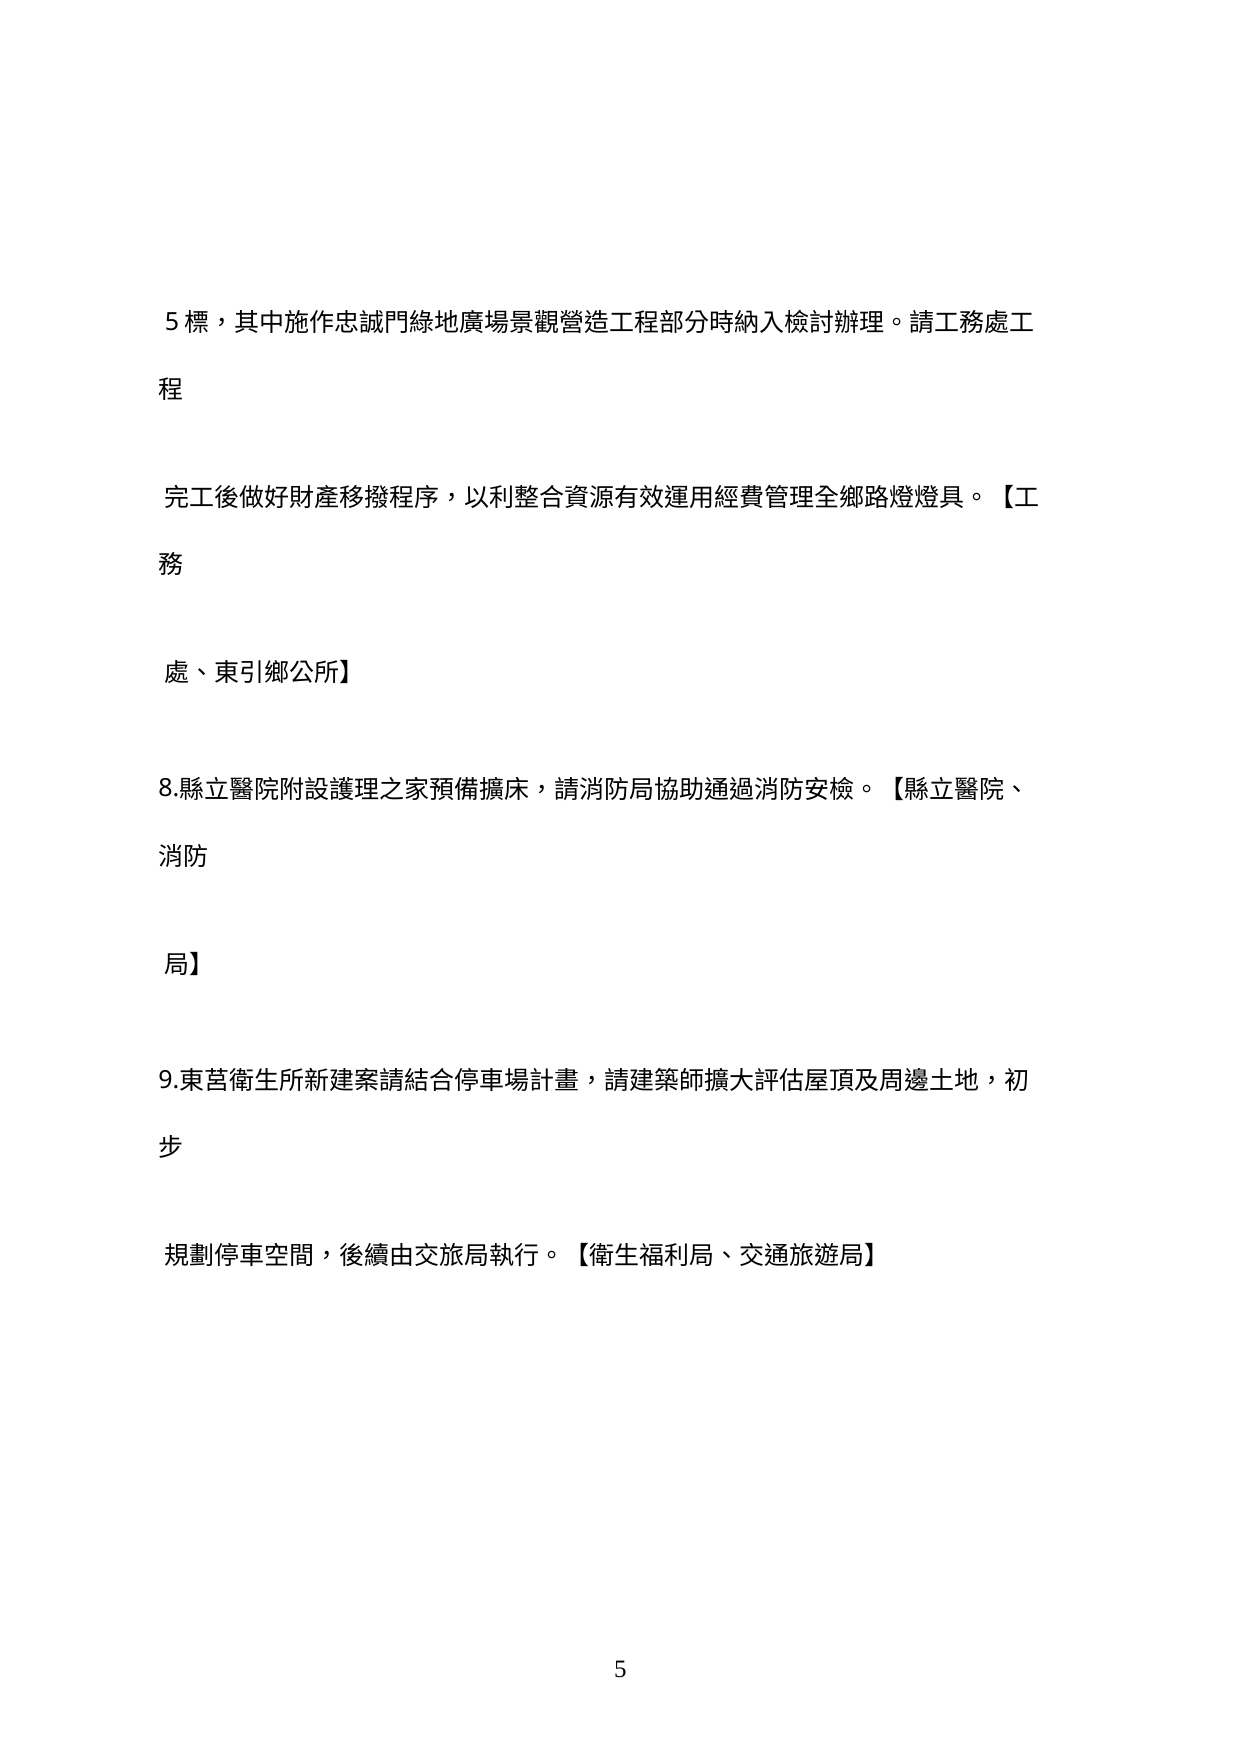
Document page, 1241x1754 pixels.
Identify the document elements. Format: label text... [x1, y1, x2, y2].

text 完工後做好財產移撥程序，以利整合資源有效運用經費管理全鄉路燈燈具。【工務 [158, 456, 1053, 581]
text 8.縣立醫院附設護理之家預備擴床，請消防局協助通過消防安檢。【縣立醫院、消防 [158, 748, 1053, 873]
text 處、東引鄉公所】 [158, 631, 1053, 689]
text 局】 [158, 923, 1053, 981]
text 9.東莒衛生所新建案請結合停車場計畫，請建築師擴大評估屋頂及周邊土地，初步 [158, 1039, 1053, 1165]
text 規劃停車空間，後續由交旅局執行。【衛生福利局、交通旅遊局】 [158, 1214, 1053, 1273]
text 5標，其中施作忠誠門綠地廣場景觀營造工程部分時納入檢討辦理。請工務處工程 [158, 281, 1053, 406]
